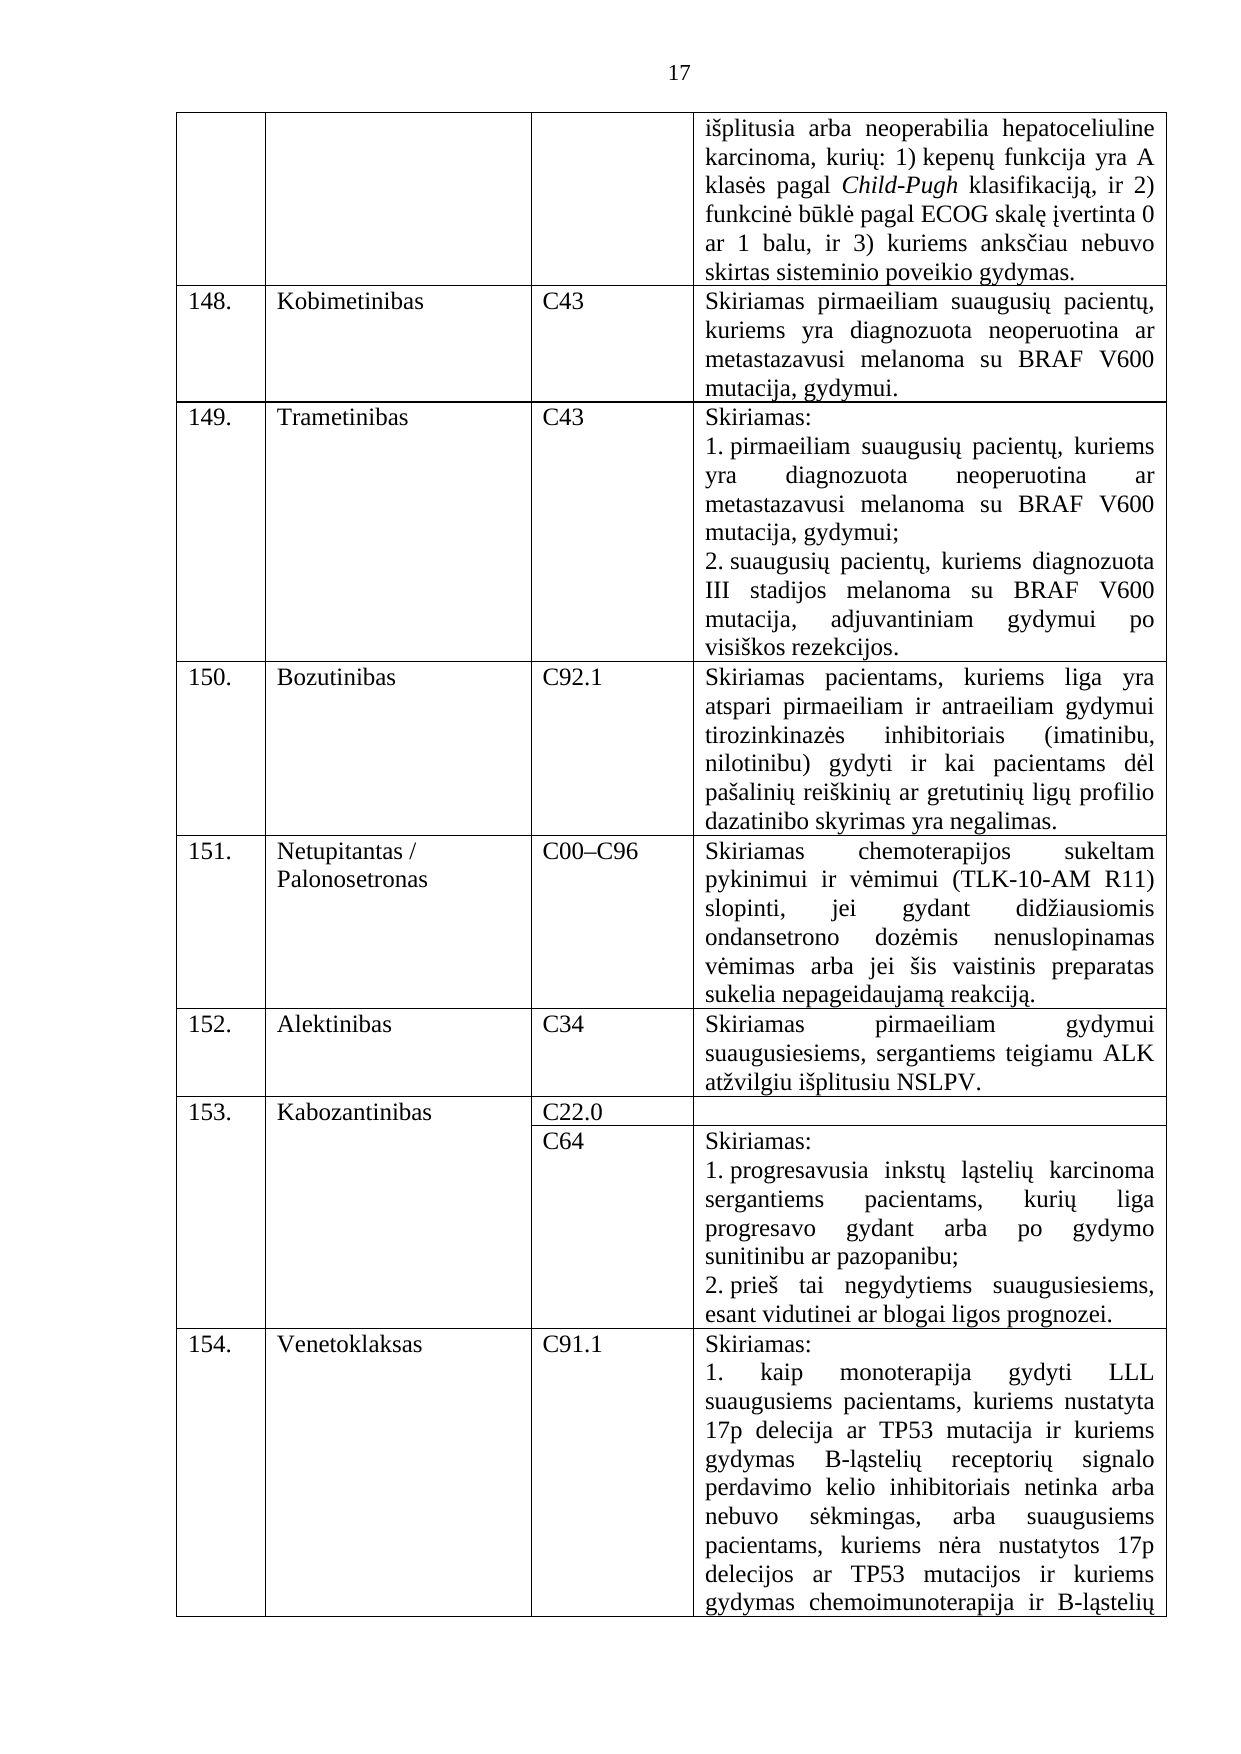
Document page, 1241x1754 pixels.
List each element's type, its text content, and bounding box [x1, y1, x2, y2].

table_cell C91.1 [532, 1329, 693, 1616]
table_cell C00–C96 [532, 836, 693, 1008]
table_cell Skiriamas chemoterapijos sukeltam pykinimui ir vėmimui (TLK-10-AM R11) slopinti, jei gydant didžiausiomis ondansetrono dozėmis nenuslopinamas vėmimas arba jei šis vaistinis preparatas sukelia nepageidaujamą reakciją. [694, 836, 1166, 1008]
table_cell C43 [532, 286, 693, 401]
table_cell C22.0 [532, 1097, 693, 1125]
table_cell Skiriamas: 1. pirmaeiliam suaugusių pacientų, kuriems yra diagnozuota neoperuotina ar metastazavusi melanoma su BRAF V600 mutacija, gydymui; 2. suaugusių pacientų, kuriems diagnozuota III stadijos melanoma su BRAF V600 mutacija, adjuvantiniam gydymui po visiškos rezekcijos. [694, 403, 1166, 661]
table_cell Trametinibas [266, 403, 531, 661]
table_cell išplitusia arba neoperabilia hepatoceliuline karcinoma, kurių: 1) kepenų funkcija yra A klasės pagal Child-Pugh klasifikaciją, ir 2) funkcinė būklė pagal ECOG skalę įvertinta 0 ar 1 balu, ir 3) kuriems anksčiau nebuvo skirtas sisteminio poveikio gydymas. [694, 113, 1166, 285]
table_cell C64 [532, 1126, 693, 1328]
table_cell [694, 1097, 1166, 1125]
table_cell Alektinibas [266, 1009, 531, 1096]
table_cell [177, 113, 265, 285]
table_cell Kobimetinibas [266, 286, 531, 401]
table_cell Skiriamas: 1. progresavusia inkstų ląstelių karcinoma sergantiems pacientams, kurių liga progresavo gydant arba po gydymo sunitinibu ar pazopanibu; 2. prieš tai negydytiems suaugusiesiems, esant vidutinei ar blogai ligos prognozei. [694, 1126, 1166, 1328]
table_cell 151. [177, 836, 265, 1008]
table_cell 150. [177, 662, 265, 835]
table_cell 148. [177, 286, 265, 401]
table_cell Venetoklaksas [266, 1329, 531, 1616]
table_cell C43 [532, 403, 693, 661]
table_cell Skiriamas pacientams, kuriems liga yra atspari pirmaeiliam ir antraeiliam gydymui tirozinkinazės inhibitoriais (imatinibu, nilotinibu) gydyti ir kai pacientams dėl pašalinių reiškinių ar gretutinių ligų profilio dazatinibo skyrimas yra negalimas. [694, 662, 1166, 835]
table_cell 153. [177, 1097, 265, 1328]
table_cell 152. [177, 1009, 265, 1096]
table_cell Skiriamas: 1. kaip monoterapija gydyti LLL suaugusiems pacientams, kuriems nustatyta 17p delecija ar TP53 mutacija ir kuriems gydymas B-ląstelių receptorių signalo perdavimo kelio inhibitoriais netinka arba nebuvo sėkmingas, arba suaugusiems pacientams, kuriems nėra nustatytos 17p delecijos ar TP53 mutacijos ir kuriems gydymas chemoimunoterapija ir B-ląstelių [694, 1329, 1166, 1616]
table_cell C34 [532, 1009, 693, 1096]
table_cell [532, 113, 693, 285]
table_cell Netupitantas / Palonosetronas [266, 836, 531, 1008]
table_cell 149. [177, 403, 265, 661]
table_cell Skiriamas pirmaeiliam gydymui suaugusiesiems, sergantiems teigiamu ALK atžvilgiu išplitusiu NSLPV. [694, 1009, 1166, 1096]
table_cell Skiriamas pirmaeiliam suaugusių pacientų, kuriems yra diagnozuota neoperuotina ar metastazavusi melanoma su BRAF V600 mutacija, gydymui. [694, 286, 1166, 401]
table_cell Bozutinibas [266, 662, 531, 835]
table_cell Kabozantinibas [266, 1097, 531, 1328]
table_cell C92.1 [532, 662, 693, 835]
table_cell [266, 113, 531, 285]
table_cell 154. [177, 1329, 265, 1616]
